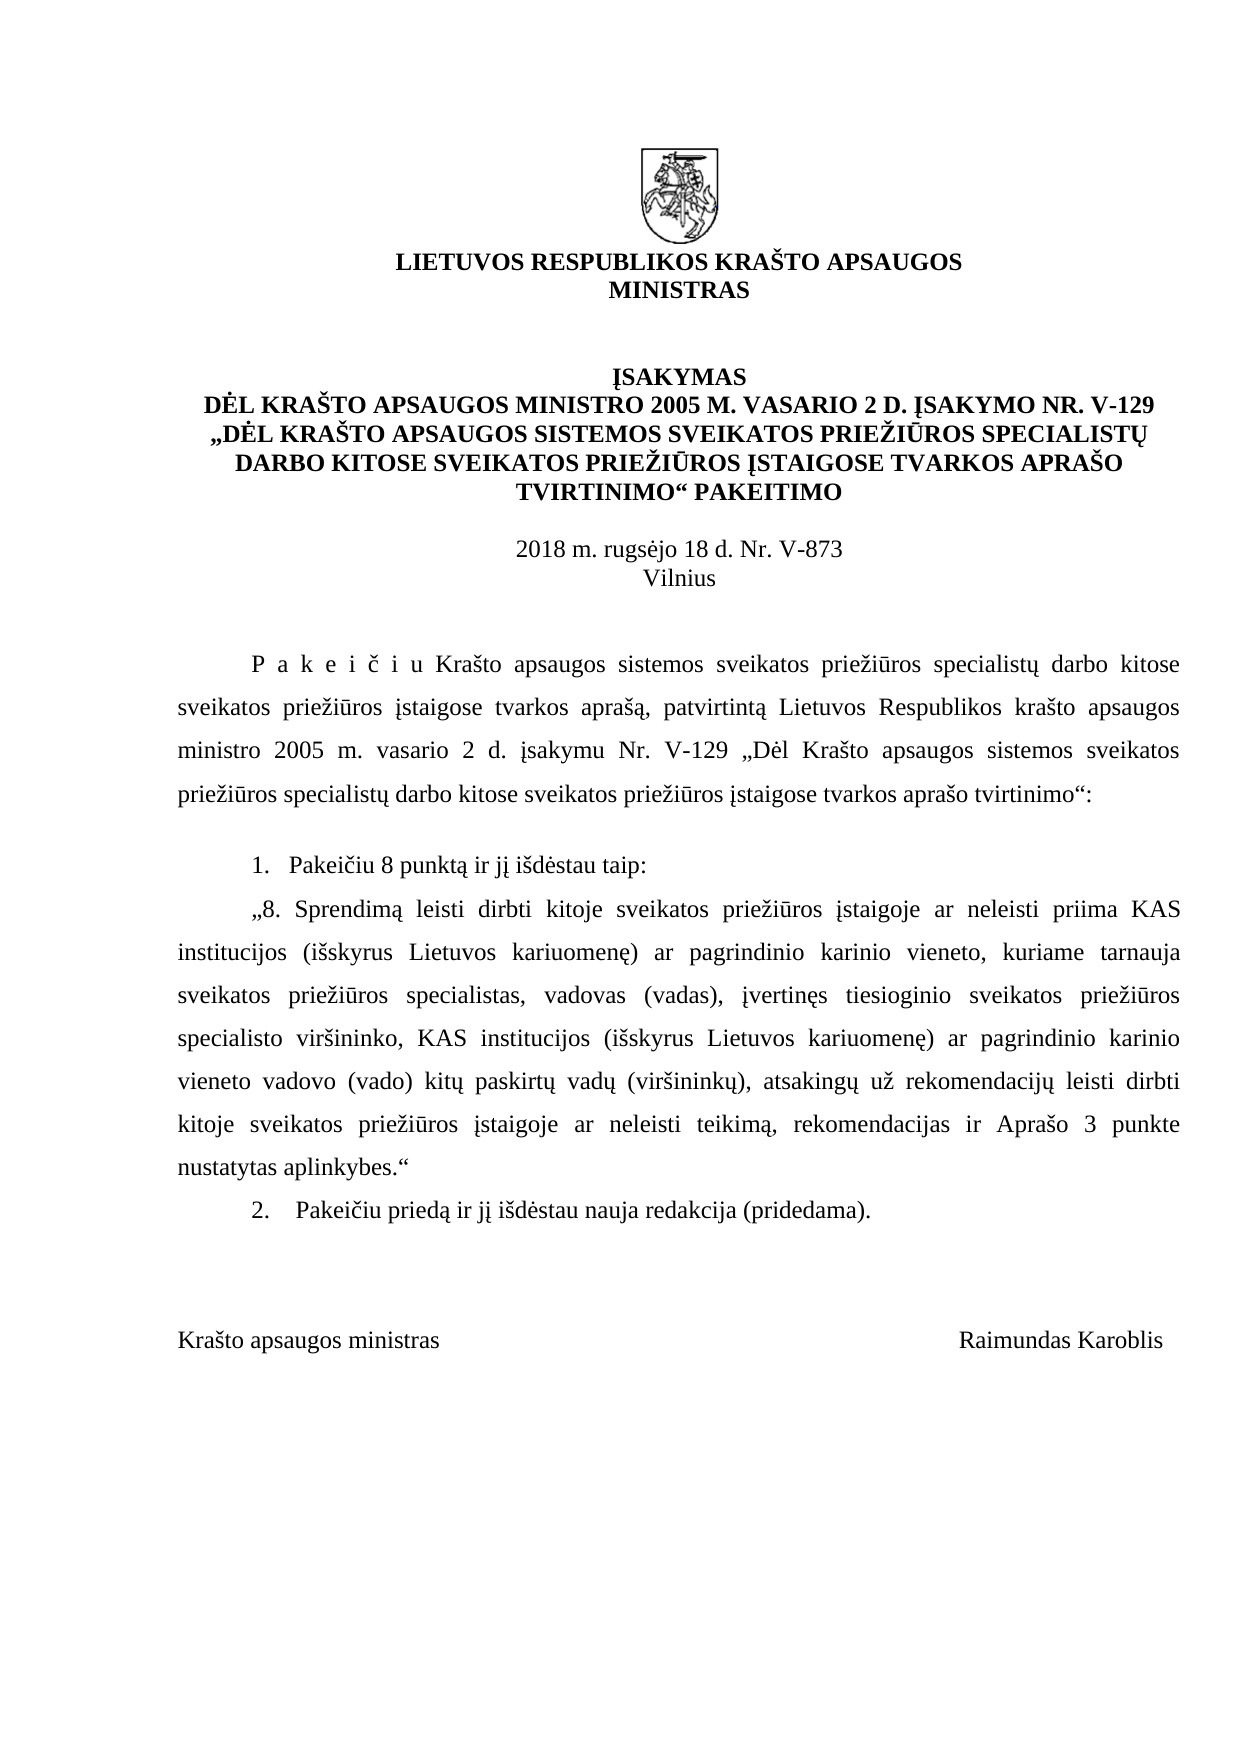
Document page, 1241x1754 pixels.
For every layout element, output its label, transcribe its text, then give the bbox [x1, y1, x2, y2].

text 1. Pakeičiu 8 punktą ir jį išdėstau taip: [251, 851, 1181, 879]
text 2018 m. rugsėjo 18 d. Nr. V-873 [177, 534, 1181, 563]
text DĖL KRAŠTO APSAUGOS MINISTRO 2005 M. VASARIO 2 D. ĮSAKYMO NR. V-129 „DĖL KRAŠTO APSAUGOS SISTEMOS SVEIKATOS PRIEŽIŪROS SPECIALISTŲ DARBO KITOSE SVEIKATOS PRIEŽIŪROS ĮSTAIGOSE TVARKOS APRAŠO TVIRTINIMO“ PAKEITIMO [177, 391, 1181, 506]
text 2. Pakeičiu priedą ir jį išdėstau nauja redakcija (pridedama). [177, 1196, 1181, 1224]
text Krašto apsaugos ministras Raimundas Karoblis [177, 1325, 1181, 1354]
text ĮSAKYMAS [177, 362, 1181, 391]
text LIETUVOS RESPUBLIKOS KRAŠTO APSAUGOS [177, 247, 1181, 276]
text Vilnius [177, 563, 1181, 592]
text MINISTRAS [177, 276, 1181, 304]
text P a k e i č i u Krašto apsaugos sistemos sveikatos priežiūros specialistų darbo kitose sveikatos priežiūros įstaigose tvarkos aprašą, patvirtintą Lietuvos Respublikos krašto apsaugos ministro 2005 m. vasario 2 d. įsakymu Nr. V-129 „Dėl Krašto apsaugos sistemos sveikatos priežiūros specialistų darbo kitose sveikatos priežiūros įstaigose tvarkos aprašo tvirtinimo“: [177, 649, 1181, 807]
text „8. Sprendimą leisti dirbti kitoje sveikatos priežiūros įstaigoje ar neleisti priima KAS institucijos (išskyrus Lietuvos kariuomenę) ar pagrindinio karinio vieneto, kuriame tarnauja sveikatos priežiūros specialistas, vadovas (vadas), įvertinęs tiesioginio sveikatos priežiūros specialisto viršininko, KAS institucijos (išskyrus Lietuvos kariuomenę) ar pagrindinio karinio vieneto vadovo (vado) kitų paskirtų vadų (viršininkų), atsakingų už rekomendacijų leisti dirbti kitoje sveikatos priežiūros įstaigoje ar neleisti teikimą, rekomendacijas ir Aprašo 3 punkte nustatytas aplinkybes.“ [177, 894, 1181, 1181]
